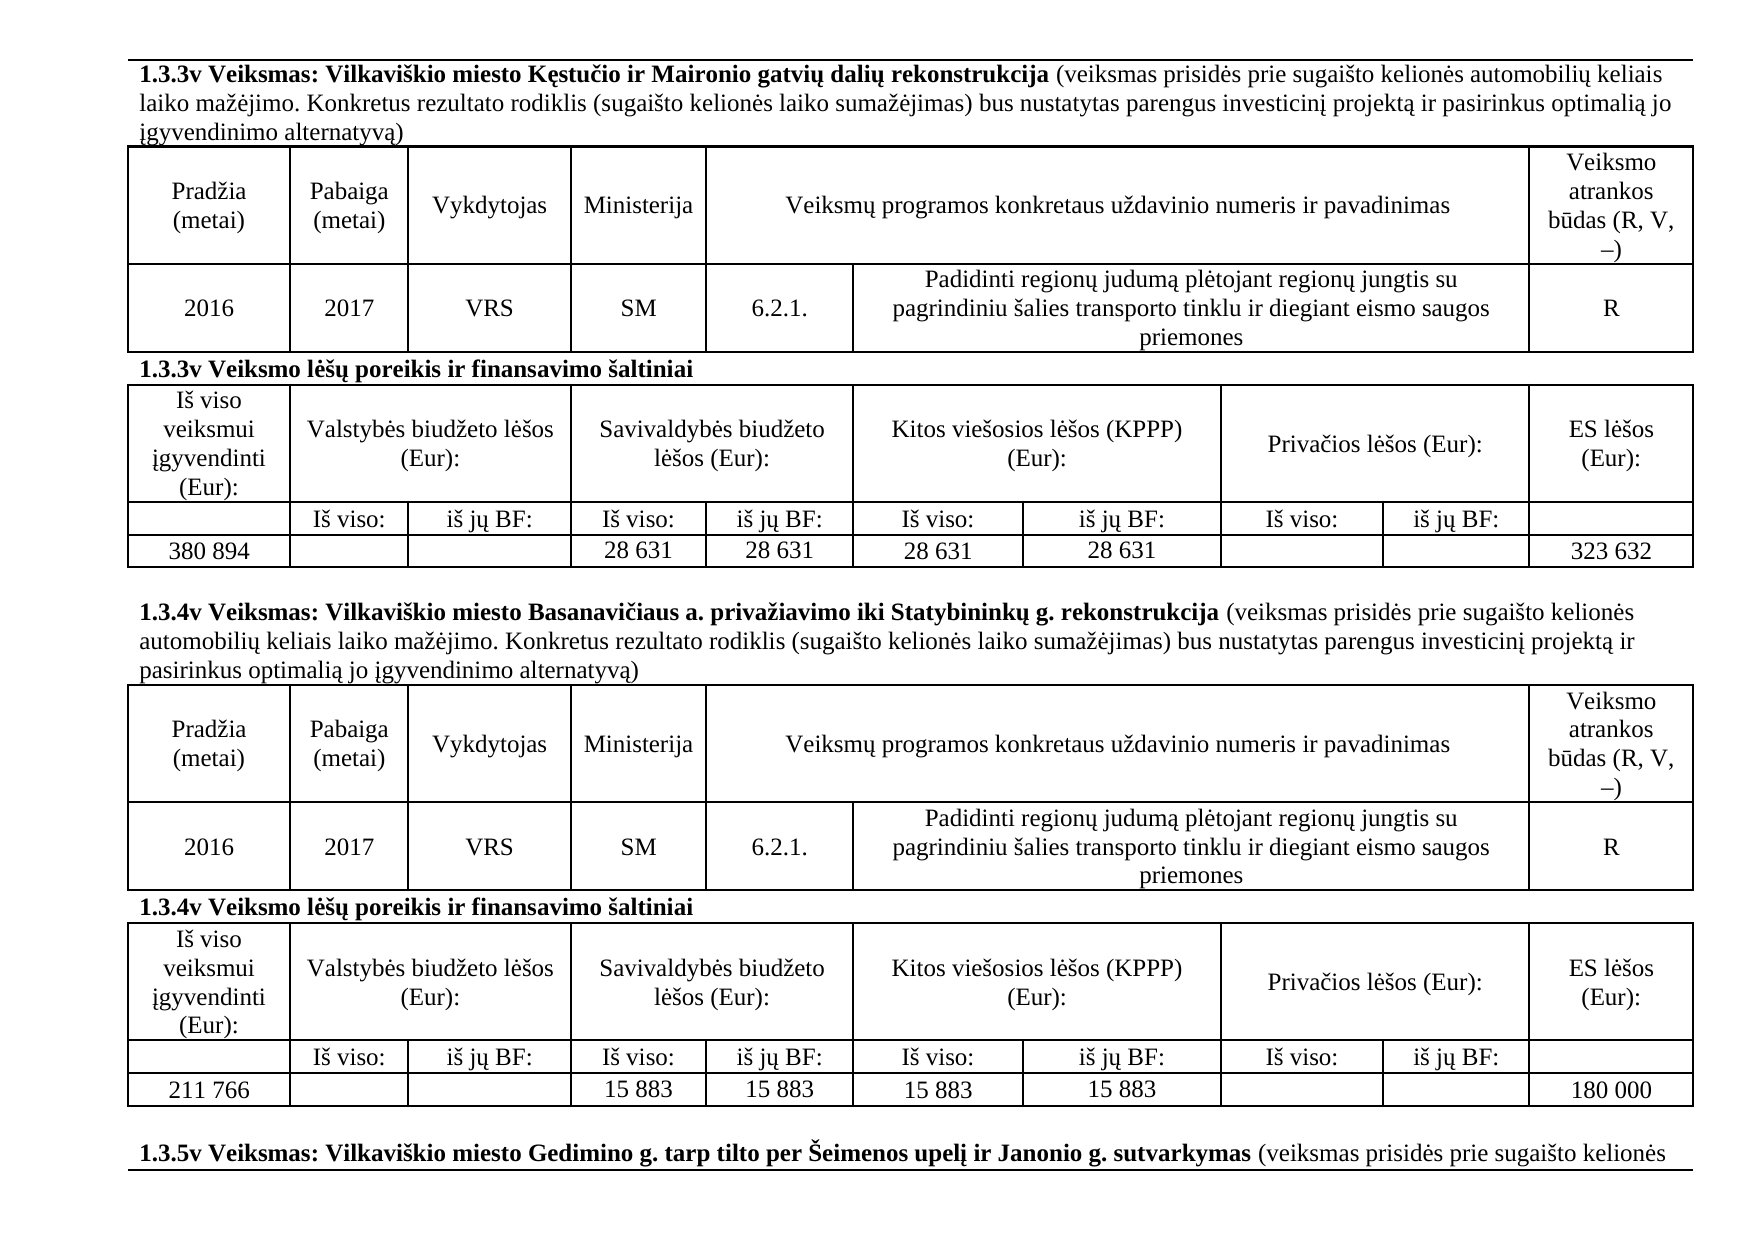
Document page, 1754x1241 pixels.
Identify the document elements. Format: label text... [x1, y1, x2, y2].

table_cell [729, 568, 853, 597]
table_cell [1718, 501, 1754, 533]
table_cell [587, 568, 684, 597]
table_cell [1700, 384, 1718, 501]
table_cell [1693, 1136, 1700, 1169]
table_cell [1693, 351, 1700, 383]
table_cell 28 631 [1024, 536, 1220, 566]
table_cell Iš viso: [291, 1041, 407, 1072]
table_cell [1700, 59, 1718, 145]
table_cell [1700, 889, 1718, 922]
table_cell [1718, 801, 1754, 889]
table_cell [1700, 263, 1718, 351]
table_cell [1693, 59, 1700, 145]
table_cell [225, 1107, 250, 1136]
table_cell [1700, 922, 1718, 1039]
table_cell [1700, 534, 1718, 566]
table_cell [129, 503, 289, 533]
table_cell [1718, 922, 1754, 1039]
table_cell [1700, 1105, 1754, 1136]
table_cell Valstybės biudžeto lėšos (Eur): [291, 386, 570, 501]
table_cell [1694, 1072, 1700, 1105]
table_cell [1694, 922, 1700, 1039]
table_cell [1222, 1074, 1382, 1105]
table_cell [128, 568, 224, 597]
table_cell [879, 568, 975, 597]
table_cell [1718, 263, 1754, 351]
table_cell [1694, 1039, 1700, 1072]
table_cell iš jų BF: [409, 503, 570, 533]
table_cell [1718, 351, 1754, 383]
table_cell [1601, 566, 1700, 597]
table_cell [1077, 568, 1173, 597]
table_cell Savivaldybės biudžeto lėšos (Eur): [572, 924, 852, 1039]
table_cell [1700, 598, 1718, 684]
table_cell Pradžia (metai) [129, 148, 289, 262]
table_cell [1575, 1107, 1601, 1136]
table_cell 15 883 [854, 1074, 1022, 1105]
table_cell [1474, 568, 1575, 597]
table_cell 211 766 [129, 1074, 289, 1105]
table_cell [409, 1074, 570, 1105]
table_cell 28 631 [707, 536, 852, 566]
table_cell 1.3.4v Veiksmo lėšų poreikis ir finansavimo šaltiniai [128, 891, 1693, 922]
table_cell [250, 568, 363, 597]
table_cell 1.3.4v Veiksmas: Vilkaviškio miesto Basanavičiaus a. privažiavimo iki Statybininkų g. rekonstrukcija (veiksmas prisidės prie sugaišto kelionės automobilių keliais laiko mažėjimo. Konkretus rezultato rodiklis (sugaišto kelionės laiko sumažėjimas) bus nustatytas parengus investicinį projektą ir pasirinkus optimalią jo įgyvendinimo alternatyvą) [128, 598, 1693, 684]
table_cell Privačios lėšos (Eur): [1222, 924, 1528, 1039]
table_cell [1718, 1039, 1754, 1072]
table_cell 15 883 [707, 1074, 852, 1105]
table_cell ES lėšos (Eur): [1530, 924, 1692, 1039]
table_cell [1174, 1107, 1275, 1136]
table_cell iš jų BF: [1024, 503, 1220, 533]
table_cell VRS [409, 803, 570, 889]
table_cell [1601, 1105, 1700, 1136]
table_cell Padidinti regionų judumą plėtojant regionų jungtis su pagrindiniu šalies transporto tinklu ir diegiant eismo saugos priemones [854, 803, 1528, 889]
table_cell [1530, 503, 1692, 533]
table_cell Iš viso: [291, 503, 407, 533]
table_cell [250, 1107, 363, 1136]
table_cell Iš viso: [572, 503, 705, 533]
table_cell 28 631 [854, 536, 1022, 566]
table_cell Iš viso veiksmui įgyvendinti (Eur): [129, 924, 289, 1039]
table_cell ES lėšos (Eur): [1530, 386, 1692, 501]
table_cell 1.3.3v Veiksmo lėšų poreikis ir finansavimo šaltiniai [128, 353, 1693, 383]
table_cell Ministerija [572, 686, 705, 801]
table_cell 323 632 [1530, 536, 1692, 566]
table_cell [853, 568, 878, 597]
table_cell [1694, 263, 1700, 351]
table_cell 2016 [129, 265, 289, 351]
table_cell [729, 1107, 853, 1136]
table_cell Iš viso veiksmui įgyvendinti (Eur): [129, 386, 289, 501]
table_cell 380 894 [129, 536, 289, 566]
table_cell [684, 568, 728, 597]
table_cell Veiksmų programos konkretaus uždavinio numeris ir pavadinimas [707, 148, 1528, 262]
table_cell 1.3.5v Veiksmas: Vilkaviškio miesto Gedimino g. tarp tilto per Šeimenos upelį ir Janonio g. sutvarkymas (veiksmas prisidės prie sugaišto kelionės [128, 1136, 1693, 1169]
table_cell iš jų BF: [1024, 1041, 1220, 1072]
table_cell [1718, 889, 1754, 922]
table_cell Savivaldybės biudžeto lėšos (Eur): [572, 386, 852, 501]
table_cell [1718, 145, 1754, 262]
table_cell [1700, 684, 1718, 801]
table_cell 2016 [129, 803, 289, 889]
table_cell 28 631 [572, 536, 705, 566]
table_cell [1700, 145, 1718, 262]
table_cell [1222, 536, 1382, 566]
table_cell [975, 568, 1077, 597]
table_cell iš jų BF: [1384, 1041, 1528, 1072]
table_cell [1700, 801, 1718, 889]
table_cell [1275, 568, 1372, 597]
table_cell [291, 1074, 407, 1105]
table_cell [488, 568, 587, 597]
table_cell iš jų BF: [409, 1041, 570, 1072]
table_cell [1530, 1041, 1692, 1072]
table_cell [1718, 1136, 1754, 1169]
table_cell [1694, 384, 1700, 501]
table_cell 6.2.1. [707, 265, 852, 351]
table_cell Vykdytojas [409, 148, 570, 262]
table_cell 2017 [291, 803, 407, 889]
table_cell Kitos viešosios lėšos (KPPP) (Eur): [854, 924, 1220, 1039]
table_cell [879, 1107, 975, 1136]
table_cell [488, 1107, 587, 1136]
table_cell Veiksmų programos konkretaus uždavinio numeris ir pavadinimas [707, 686, 1528, 801]
table_cell [1700, 1136, 1718, 1169]
table_cell Pabaiga (metai) [291, 148, 407, 262]
table_cell [1372, 568, 1474, 597]
table_cell Pabaiga (metai) [291, 686, 407, 801]
table_cell [389, 568, 488, 597]
table_cell Pradžia (metai) [129, 686, 289, 801]
table_cell R [1530, 803, 1692, 889]
table_cell [1077, 1107, 1173, 1136]
table_cell Valstybės biudžeto lėšos (Eur): [291, 924, 570, 1039]
table_cell [1718, 534, 1754, 566]
table_cell [1718, 384, 1754, 501]
table_cell [684, 1107, 728, 1136]
table_cell [1693, 598, 1700, 684]
table_cell [1474, 1107, 1575, 1136]
table_cell [1372, 1107, 1474, 1136]
table_cell R [1530, 265, 1692, 351]
table_cell [1694, 801, 1700, 889]
table_cell [129, 1041, 289, 1072]
table_cell Iš viso: [854, 1041, 1022, 1072]
table_cell Padidinti regionų judumą plėtojant regionų jungtis su pagrindiniu šalies transporto tinklu ir diegiant eismo saugos priemones [854, 265, 1528, 351]
table_cell SM [572, 803, 705, 889]
table_cell 2017 [291, 265, 407, 351]
table_cell [1575, 568, 1601, 597]
table_cell SM [572, 265, 705, 351]
table_cell [1275, 1107, 1372, 1136]
table_cell [1700, 501, 1718, 533]
table_cell [1693, 889, 1700, 922]
table_cell VRS [409, 265, 570, 351]
table_cell Ministerija [572, 148, 705, 262]
table_cell [587, 1107, 684, 1136]
table_cell [1700, 566, 1754, 597]
table_cell [1718, 598, 1754, 684]
table_cell [1384, 536, 1528, 566]
table_cell Iš viso: [572, 1041, 705, 1072]
table_cell [1700, 1072, 1718, 1105]
table_cell Iš viso: [1222, 503, 1382, 533]
table_cell [1718, 684, 1754, 801]
table_cell [225, 568, 250, 597]
table_cell Iš viso: [854, 503, 1022, 533]
table_cell [1700, 1039, 1718, 1072]
table_cell [1718, 1072, 1754, 1105]
table_cell [363, 568, 389, 597]
table_cell [1694, 145, 1700, 262]
table_cell [1700, 351, 1718, 383]
table_cell [1694, 501, 1700, 533]
table_cell Vykdytojas [409, 686, 570, 801]
table_cell [291, 536, 407, 566]
table_cell 15 883 [1024, 1074, 1220, 1105]
table_cell [409, 536, 570, 566]
table_cell [1694, 534, 1700, 566]
table_cell [1694, 684, 1700, 801]
table_cell [1718, 59, 1754, 145]
table_cell Kitos viešosios lėšos (KPPP) (Eur): [854, 386, 1220, 501]
table_cell 6.2.1. [707, 803, 852, 889]
table_cell 15 883 [572, 1074, 705, 1105]
table_cell iš jų BF: [1384, 503, 1528, 533]
table_cell [363, 1107, 389, 1136]
table_cell Iš viso: [1222, 1041, 1382, 1072]
table_cell 180 000 [1530, 1074, 1692, 1105]
table_cell [128, 1107, 224, 1136]
table_cell Veiksmo atrankos būdas (R, V, –) [1530, 148, 1692, 262]
table_cell Veiksmo atrankos būdas (R, V, –) [1530, 686, 1692, 801]
table_cell [389, 1107, 488, 1136]
table_cell iš jų BF: [707, 1041, 852, 1072]
table_cell 1.3.3v Veiksmas: Vilkaviškio miesto Kęstučio ir Maironio gatvių dalių rekonstrukcija (veiksmas prisidės prie sugaišto kelionės automobilių keliais laiko mažėjimo. Konkretus rezultato rodiklis (sugaišto kelionės laiko sumažėjimas) bus nustatytas parengus investicinį projektą ir pasirinkus optimalią jo įgyvendinimo alternatyvą) [128, 61, 1693, 145]
table_cell [1174, 568, 1275, 597]
table_cell [1384, 1074, 1528, 1105]
table_cell [975, 1107, 1077, 1136]
table_cell Privačios lėšos (Eur): [1222, 386, 1528, 501]
table_cell iš jų BF: [707, 503, 852, 533]
table_cell [853, 1107, 878, 1136]
